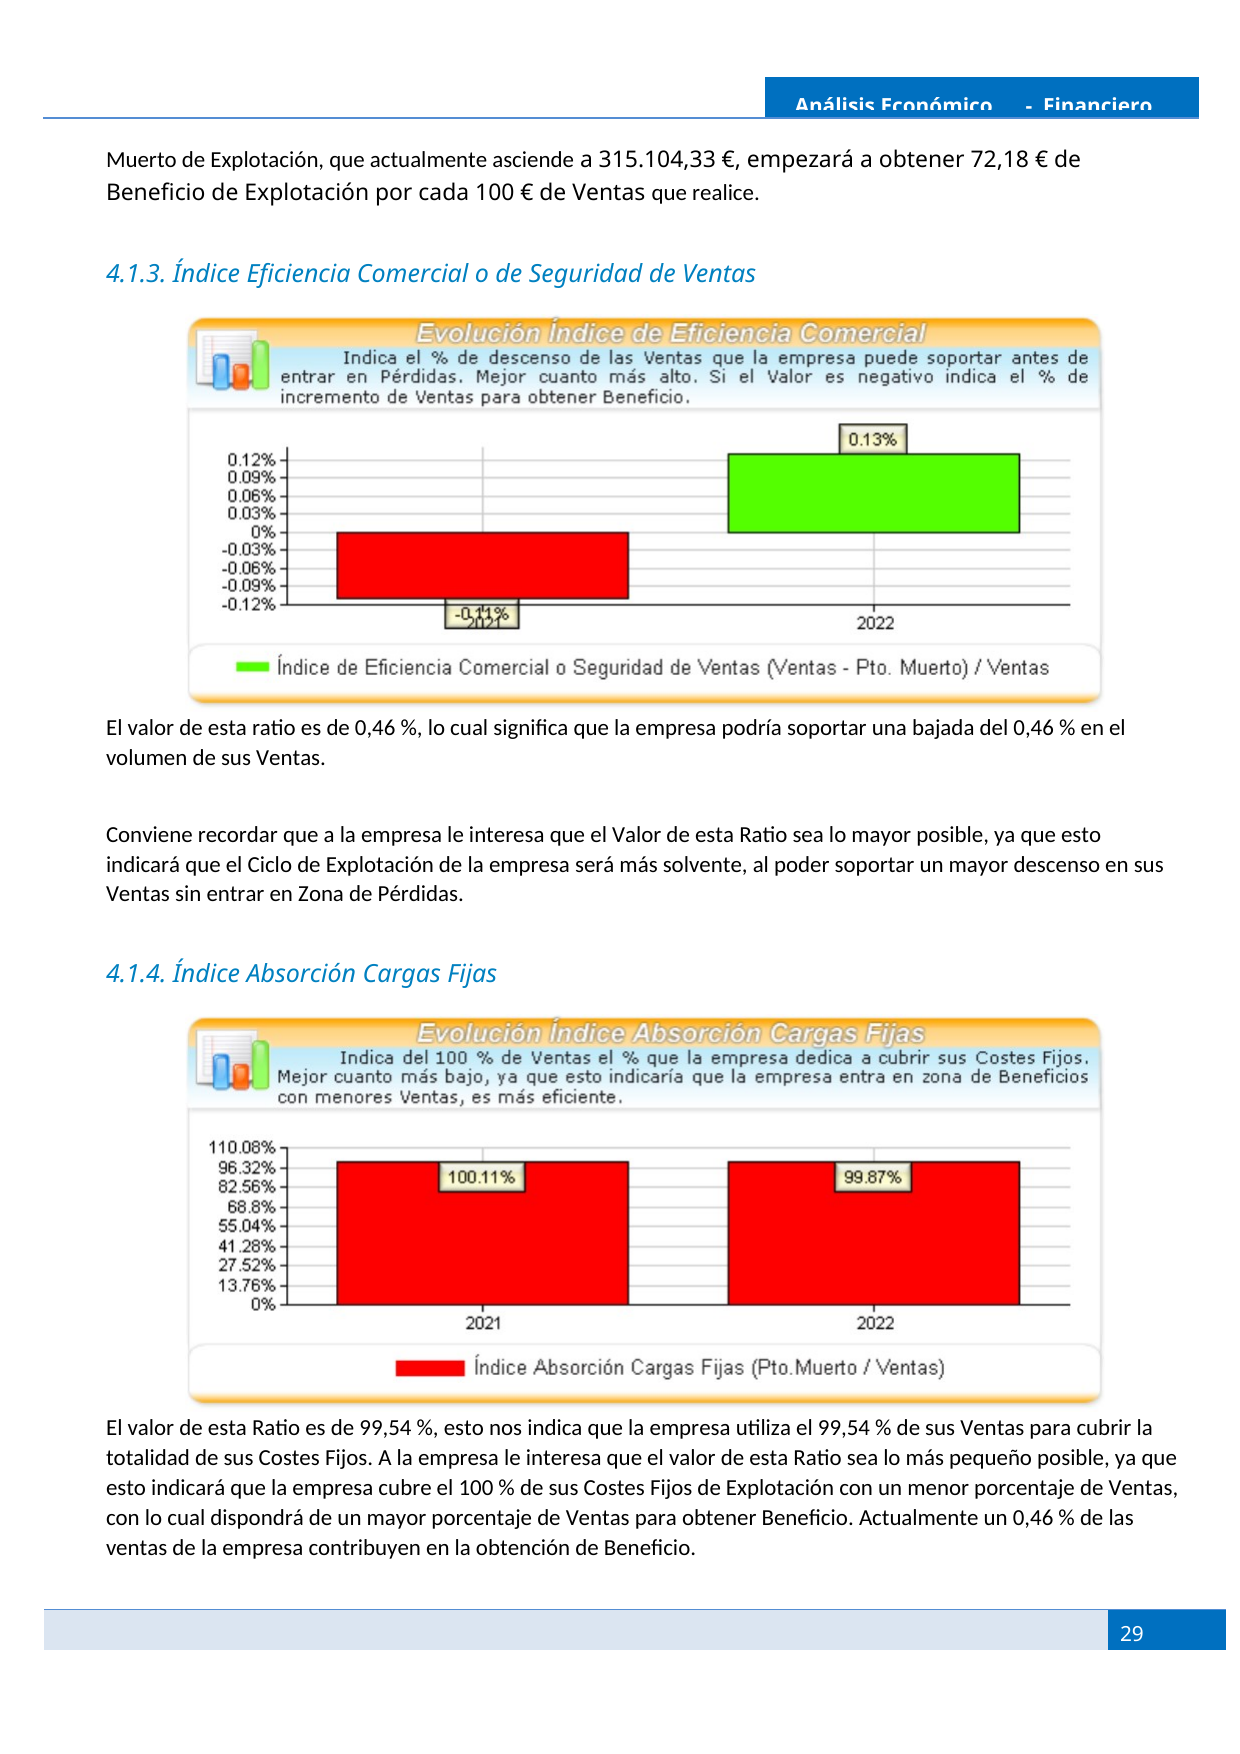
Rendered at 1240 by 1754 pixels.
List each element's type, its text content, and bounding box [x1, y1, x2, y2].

text Conviene recordar que a la empresa le interesa que el Valor de esta Ratio sea lo mayor posible, ya que esto indicará que el Ciclo de Explotación de la empresa será más solvente, al poder soportar un mayor descenso en sus Ventas sin entrar en Zona de Pérdidas. [106, 820, 1181, 908]
subtitle 4.1.4. Índice Absorción Cargas Fijas [106, 956, 1181, 990]
text Muerto de Explotación, que actualmente asciende a 315.104,33 €, empezará a obtener 72,18 € de Beneficio de Explotación por cada 100 € de Ventas que realice. [106, 142, 1181, 207]
text El valor de esta ratio es de 0,46 %, lo cual significa que la empresa podría soportar una bajada del 0,46 % en el volumen de sus Ventas. [106, 713, 1181, 771]
text El valor de esta Ratio es de 99,54 %, esto nos indica que la empresa utiliza el 99,54 % de sus Ventas para cubrir la totalidad de sus Costes Fijos. A la empresa le interesa que el valor de esta Ratio sea lo más pequeño posible, ya que esto indicará que la empresa cubre el 100 % de sus Costes Fijos de Explotación con un menor porcentaje de Ventas, con lo cual dispondrá de un mayor porcentaje de Ventas para obtener Beneficio. Actualmente un 0,46 % de las ventas de la empresa contribuyen en la obtención de Beneficio. [106, 1413, 1181, 1561]
subtitle 4.1.3. Índice Eficiencia Comercial o de Seguridad de Ventas [106, 256, 1181, 290]
